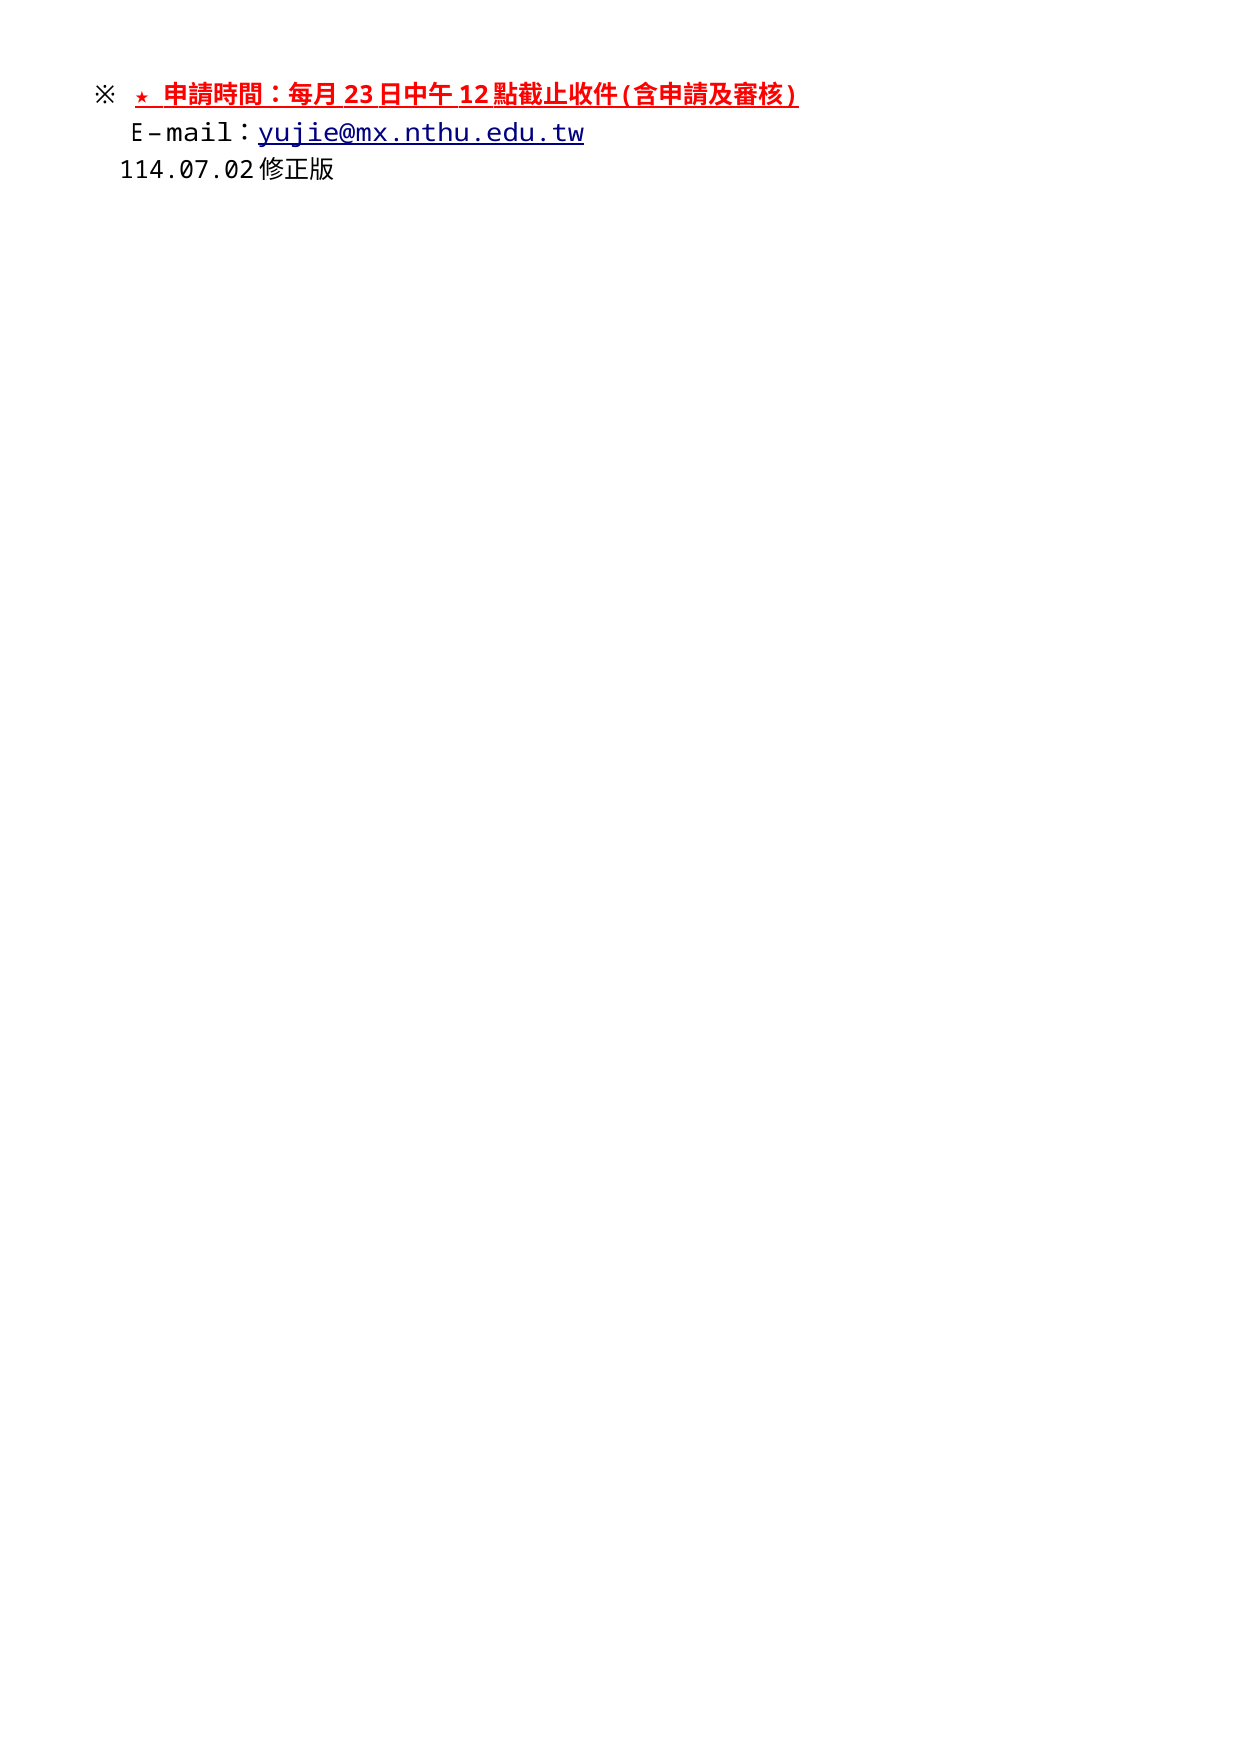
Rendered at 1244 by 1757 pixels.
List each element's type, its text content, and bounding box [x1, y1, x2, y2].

text E-mail：yujie@mx.nthu.edu.tw 114.07.02修正版 [119, 111, 1171, 186]
text ※ ★ 申請時間：每月23日中午12點截止收件(含申請及審核) [90, 75, 1150, 111]
